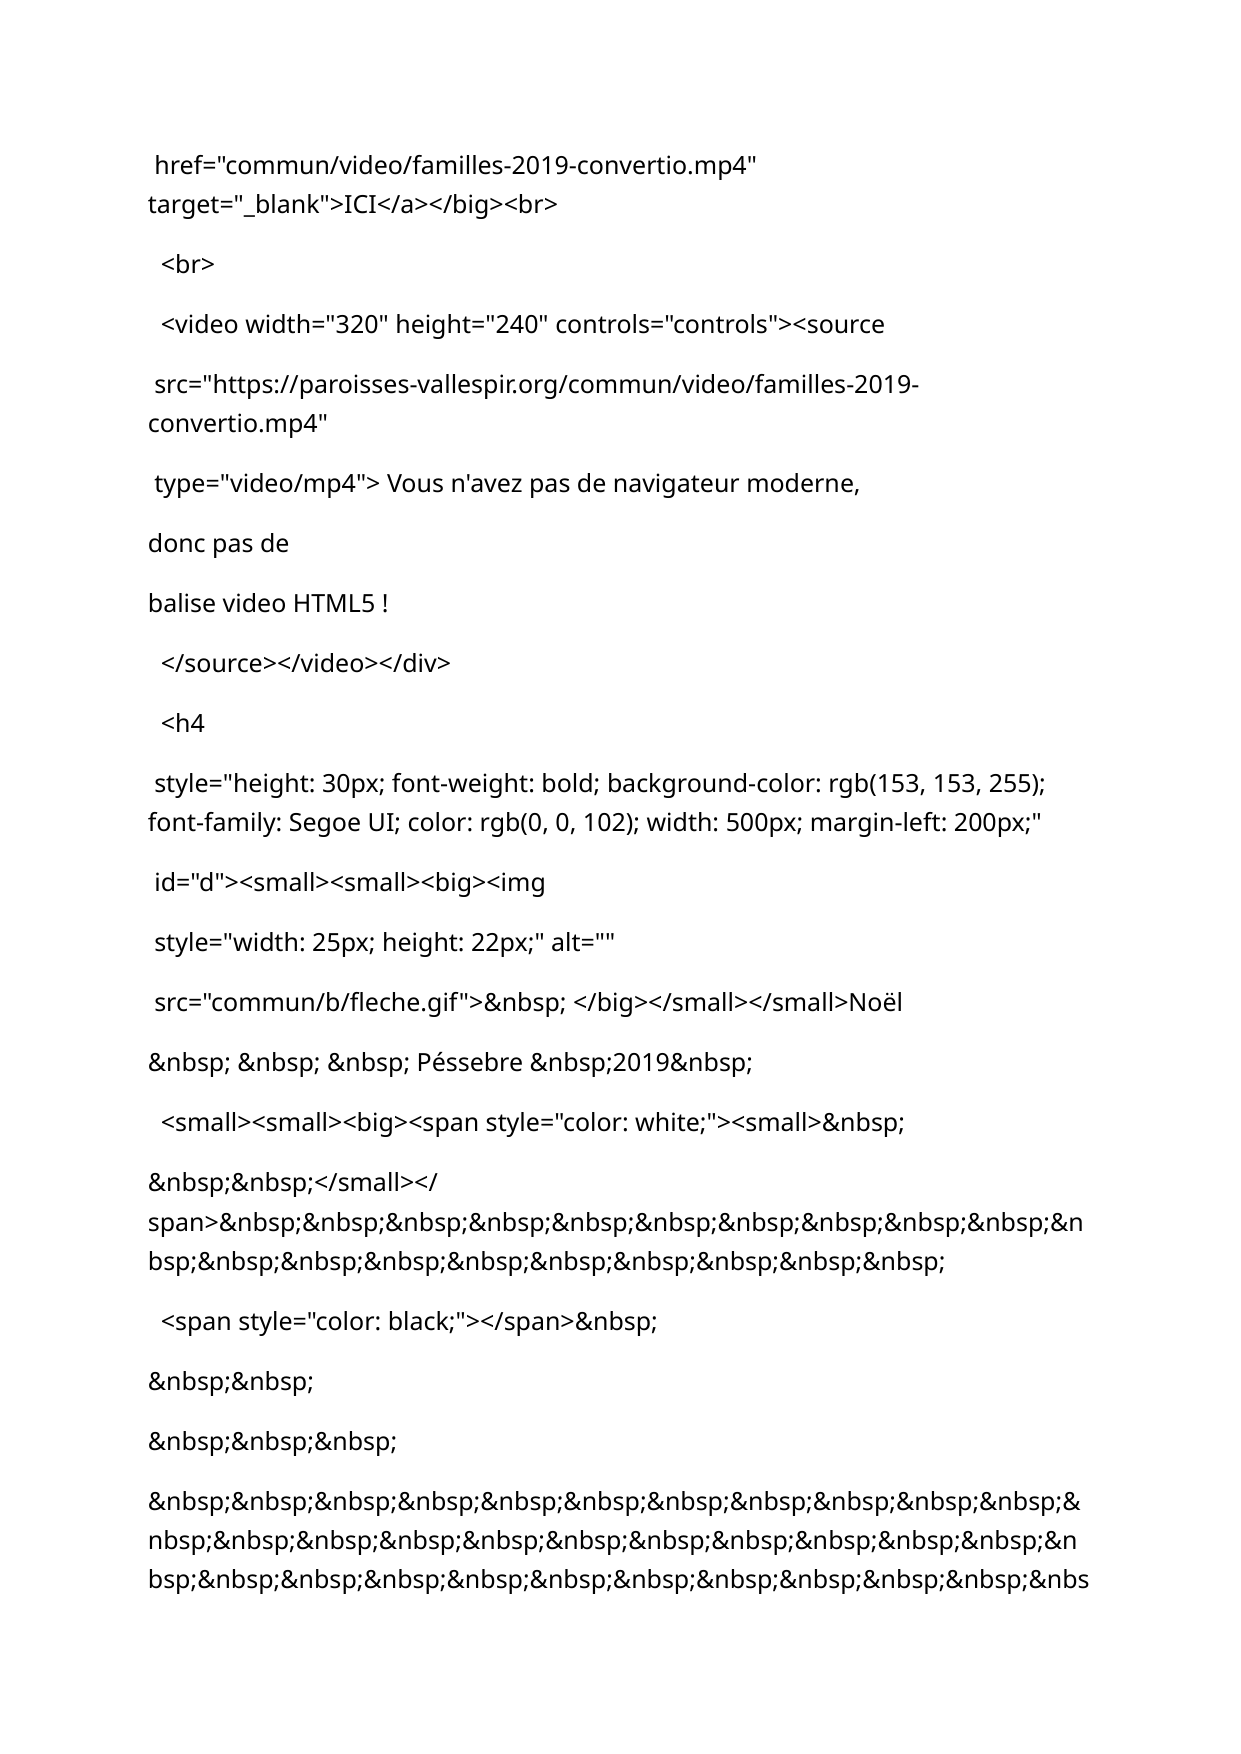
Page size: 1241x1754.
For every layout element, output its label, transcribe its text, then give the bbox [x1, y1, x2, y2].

text src="commun/b/fleche.gif">&nbsp; </big></small></small>Noël [148, 985, 1093, 1019]
text &nbsp;&nbsp; [148, 1363, 1093, 1397]
text type="video/mp4"> Vous n'avez pas de navigateur moderne, [148, 466, 1093, 500]
text <small><small><big><span style="color: white;"><small>&nbsp; [148, 1105, 1093, 1139]
text <span style="color: black;"></span>&nbsp; [148, 1303, 1093, 1337]
text &nbsp;&nbsp;&nbsp; [148, 1423, 1093, 1457]
text src="https://paroisses-vallespir.org/commun/video/familles-2019-convertio.mp4" [148, 367, 1093, 440]
text style="width: 25px; height: 22px;" alt="" [148, 925, 1093, 959]
text </source></video></div> [148, 646, 1093, 680]
text balise video HTML5 ! [148, 586, 1093, 620]
text <h4 [148, 706, 1093, 740]
text <video width="320" height="240" controls="controls"><source [148, 307, 1093, 341]
text id="d"><small><small><big><img [148, 865, 1093, 899]
text &nbsp;&nbsp;&nbsp;&nbsp;&nbsp;&nbsp;&nbsp;&nbsp;&nbsp;&nbsp;&nbsp;&nbsp;&nbsp;&nbsp;&nbsp;&nbsp;&nbsp;&nbsp;&nbsp;&nbsp;&nbsp;&nbsp;&nbsp;&nbsp;&nbsp;&nbsp;&nbsp;&nbsp;&nbsp;&nbsp;&nbsp;&nbsp;&nbsp;&nbs [148, 1483, 1093, 1596]
text donc pas de [148, 526, 1093, 560]
text href="commun/video/familles-2019-convertio.mp4" target="_blank">ICI</a></big><br> [148, 148, 1093, 221]
text style="height: 30px; font-weight: bold; background-color: rgb(153, 153, 255); font-family: Segoe UI; color: rgb(0, 0, 102); width: 500px; margin-left: 200px;" [148, 766, 1093, 839]
text <br> [148, 247, 1093, 281]
text &nbsp;&nbsp;</small></span>&nbsp;&nbsp;&nbsp;&nbsp;&nbsp;&nbsp;&nbsp;&nbsp;&nbsp;&nbsp;&nbsp;&nbsp;&nbsp;&nbsp;&nbsp;&nbsp;&nbsp;&nbsp;&nbsp;&nbsp; [148, 1165, 1093, 1277]
text &nbsp; &nbsp; &nbsp; Péssebre &nbsp;2019&nbsp; [148, 1045, 1093, 1079]
